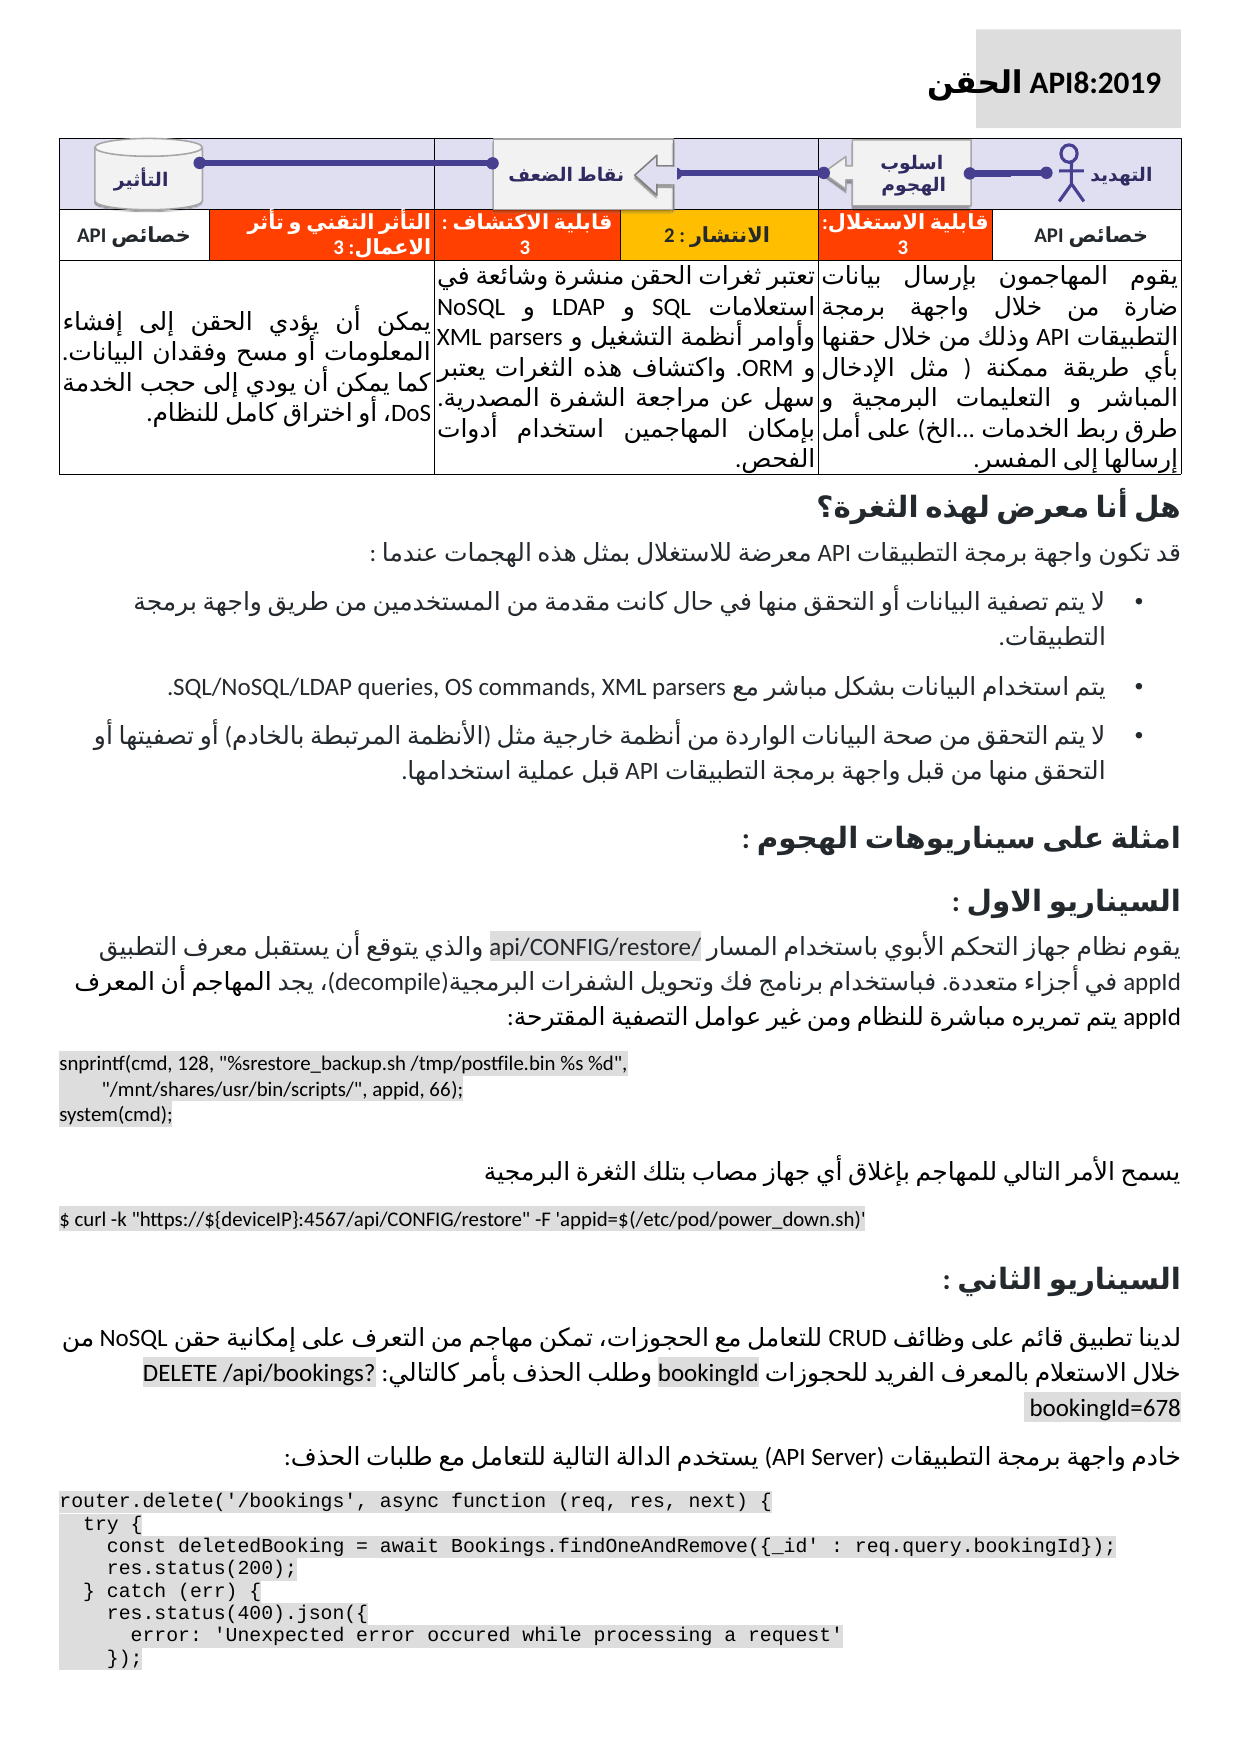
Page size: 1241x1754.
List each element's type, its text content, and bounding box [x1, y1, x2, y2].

text يسمح الأمر التالي للمهاجم بإغلاق أي جهاز مصاب بتلك الثغرة البرمجية [59, 1156, 1181, 1187]
table_cell الانتشار : 2 [621, 210, 818, 260]
table_header [972, 139, 992, 170]
table_header [972, 177, 992, 209]
table_cell يقوم المهاجمون بإرسال بيانات ضارة من خلال واجهة برمجة التطبيقات API وذلك من خلال حقنها بأي طريقة ممكنة ( مثل الإدخال المباشر و التعليمات البرمجية و طرق ربط الخدمات ...الخ) على أمل إرسالها إلى المفسر. [819, 261, 1181, 474]
subtitle امثلة على سيناريوهات الهجوم : [59, 820, 1181, 856]
text snprintf(cmd, 128, "%srestore_backup.sh /tmp/postfile.bin %s %d", [59, 1051, 1181, 1076]
table_header [435, 166, 492, 209]
list لا يتم تصفية البيانات أو التحقق منها في حال كانت مقدمة من المستخدمين من طريق واجهة برمجة التطبيقات. [59, 586, 1144, 652]
table_header [819, 139, 851, 168]
text السيناريو الثاني : [59, 1261, 1181, 1297]
text res.status(200); [59, 1558, 1181, 1581]
table_cell التأثر التقني و تأثر الاعمال: 3 [210, 210, 434, 260]
text router.delete('/bookings', async function (req, res, next) { [59, 1491, 1181, 1513]
text لدينا تطبيق قائم على وظائف CRUD للتعامل مع الحجوزات، تمكن مهاجم من التعرف على إمكانية حقن NoSQL من خلال الاستعلام بالمعرف الفريد للحجوزات bookingId وطلب الحذف بأمر كالتالي: DELETE /api/bookings?bookingId=678 [59, 1322, 1181, 1422]
table_header [209, 166, 434, 209]
table_cell يمكن أن يؤدي الحقن إلى إفشاء المعلومات أو مسح وفقدان البيانات. كما يمكن أن يودي إلى حجب الخدمة DoS، أو اختراق كامل للنظام. [60, 261, 434, 474]
text const deletedBooking = await Bookings.findOneAndRemove({_id' : req.query.bookingId}); [59, 1536, 1181, 1558]
table_header [675, 176, 818, 209]
table_header [60, 139, 112, 209]
text قد تكون واجهة برمجة التطبيقات API معرضة للاستغلال بمثل هذه الهجمات عندما : [59, 537, 1181, 567]
table_cell تعتبر ثغرات الحقن منشرة وشائعة في استعلامات SQL و LDAP و NoSQL وأوامر أنظمة التشغيل و XML parsers و ORM. واكتشاف هذه الثغرات يعتبر سهل عن مراجعة الشفرة المصدرية. بإمكان المهاجمين استخدام أدوات الفحص. [435, 261, 818, 474]
subtitle السيناريو الاول : [59, 883, 1181, 918]
table_header [185, 139, 209, 160]
list يتم استخدام البيانات بشكل مباشر مع SQL/NoSQL/LDAP queries, OS commands, XML parsers. [59, 671, 1144, 701]
table_cell خصائص API [993, 210, 1181, 260]
table_header [209, 139, 434, 160]
text res.status(400).json({ [59, 1603, 1181, 1625]
table_header [992, 139, 1181, 209]
table_cell قابلية الاكتشاف : 3 [435, 210, 620, 260]
list لا يتم التحقق من صحة البيانات الواردة من أنظمة خارجية مثل (الأنظمة المرتبطة بالخادم) أو تصفيتها أو التحقق منها من قبل واجهة برمجة التطبيقات API قبل عملية استخدامها. [59, 721, 1144, 786]
text system(cmd); [59, 1101, 1181, 1127]
table_header [435, 139, 493, 160]
table_header [196, 166, 209, 209]
table_header [675, 139, 818, 170]
table_header [819, 178, 851, 209]
text }); [59, 1648, 1181, 1670]
table_cell قابلية الاستغلال: 3 [819, 210, 992, 260]
text "/mnt/shares/usr/bin/scripts/", appid, 66); [59, 1076, 1181, 1101]
text يقوم نظام جهاز التحكم الأبوي باستخدام المسار /api/CONFIG/restore والذي يتوقع أن يستقبل معرف التطبيق appId في أجزاء متعددة. فباستخدام برنامج فك وتحويل الشفرات البرمجية(decompile)، يجد المهاجم أن المعرف appId يتم تمريره مباشرة للنظام ومن غير عوامل التصفية المقترحة: [59, 931, 1181, 1031]
text try { [59, 1513, 1181, 1536]
subtitle هل أنا معرض لهذه الثغرة؟ [59, 488, 1181, 524]
text } catch (err) { [59, 1581, 1181, 1603]
text خادم واجهة برمجة التطبيقات (API Server) يستخدم الدالة التالية للتعامل مع طلبات الحذف: [59, 1441, 1181, 1472]
table_cell خصائص API [60, 210, 209, 260]
text $ curl -k "https://${deviceIP}:4567/api/CONFIG/restore" -F 'appid=$(/etc/pod/power_down.sh)' [59, 1206, 1181, 1231]
text error: 'Unexpected error occured while processing a request' [59, 1625, 1181, 1648]
